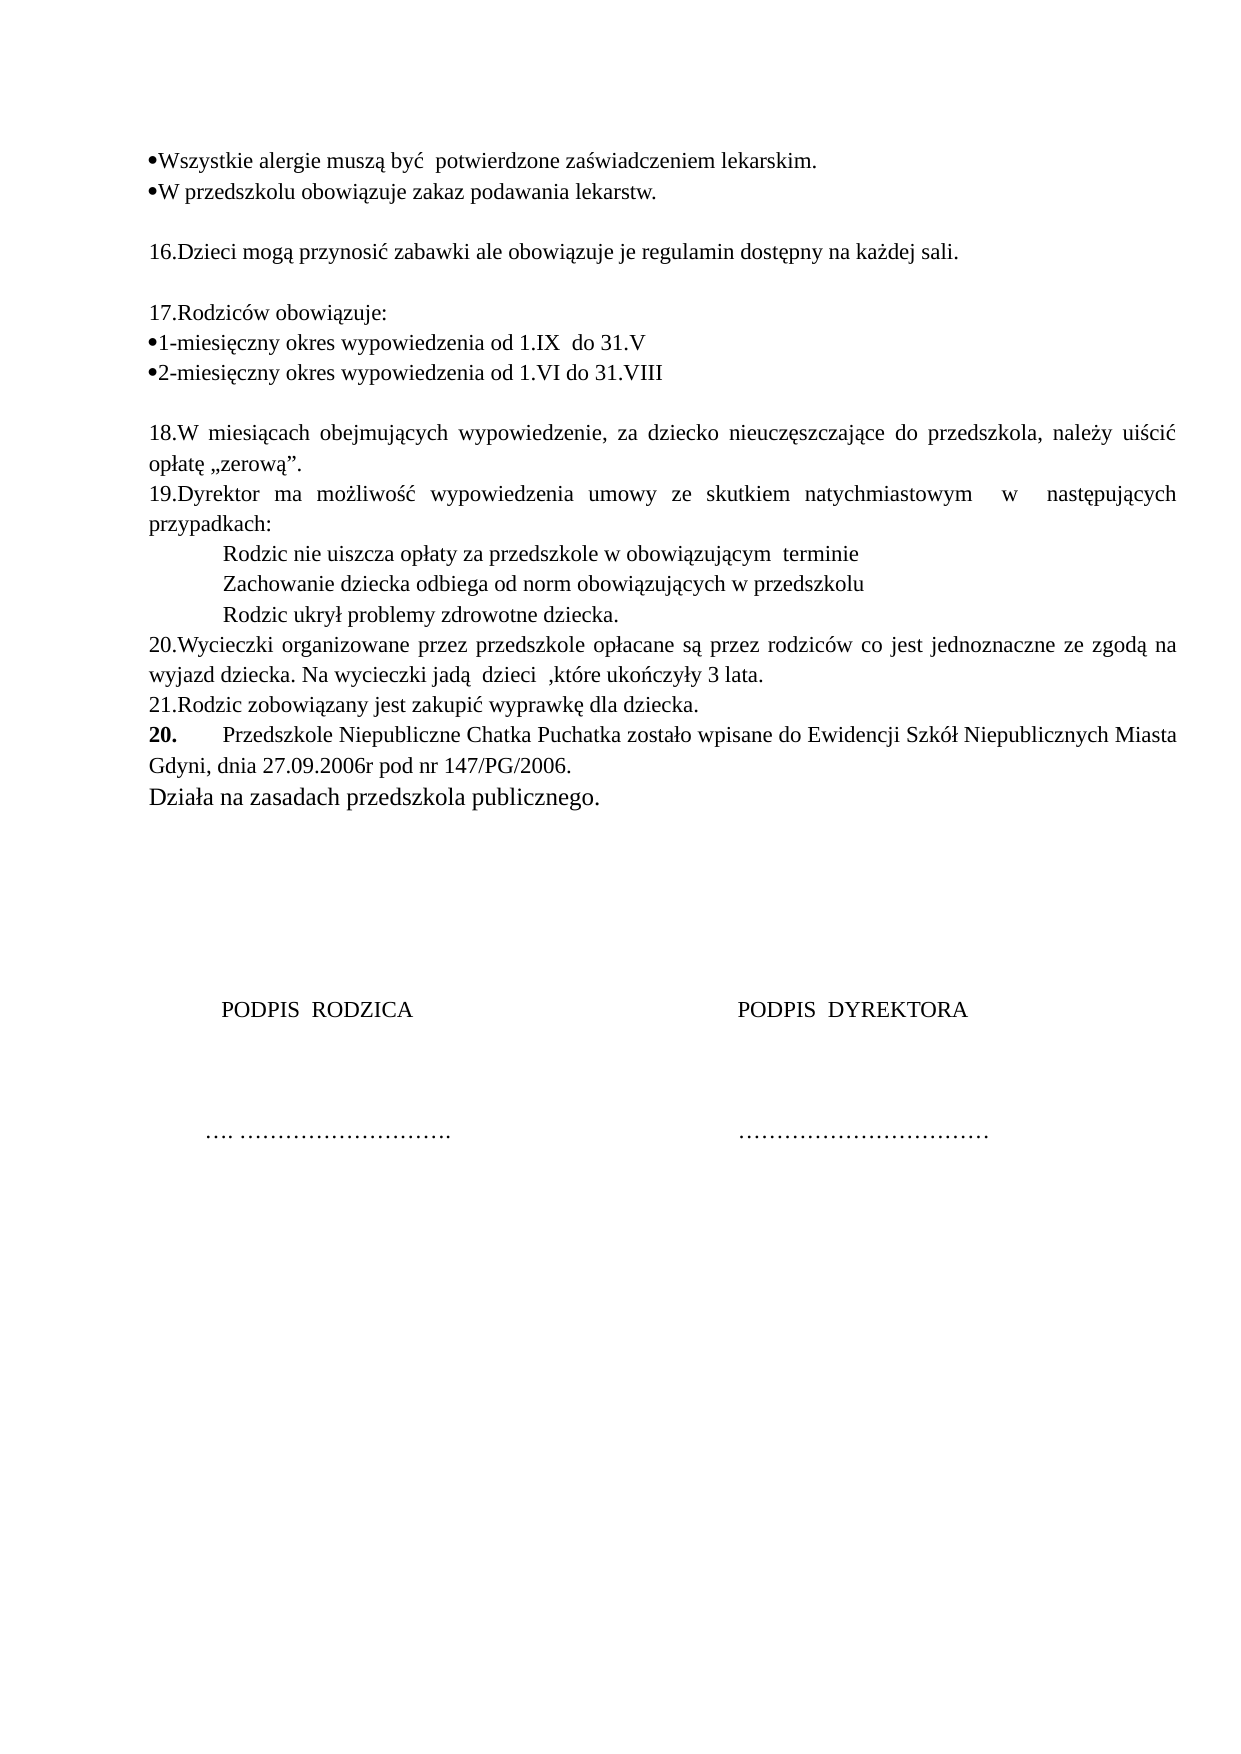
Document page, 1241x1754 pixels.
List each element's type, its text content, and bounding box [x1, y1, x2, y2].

list Rodzic zobowiązany jest zakupić wyprawkę dla dziecka. [148, 691, 1178, 718]
list Zachowanie dziecka odbiega od norm obowiązujących w przedszkolu [148, 571, 1178, 597]
list PODPIS RODZICA PODPIS DYREKTORA [221, 996, 1178, 1053]
list Dzieci mogą przynosić zabawki ale obowiązuje je regulamin dostępny na każdej sali. [148, 238, 1178, 264]
list Rodziców obowiązuje: [148, 299, 1178, 325]
list 1-miesięczny okres wypowiedzenia od 1.IX do 31.V [148, 329, 1178, 355]
list …. ………………………. …………………………… [73, 1117, 1178, 1143]
list 20. Przedszkole Niepubliczne Chatka Puchatka zostało wpisane do Ewidencji Szkół Niepublicznych Miasta Gdyni, dnia 27.09.2006r pod nr 147/PG/2006. [148, 722, 1178, 778]
list Dyrektor ma możliwość wypowiedzenia umowy ze skutkiem natychmiastowym w następujących przypadkach: [148, 480, 1178, 536]
list Wycieczki organizowane przez przedszkole opłacane są przez rodziców co jest jednoznaczne ze zgodą na wyjazd dziecka. Na wycieczki jadą dzieci ,które ukończyły 3 lata. [148, 631, 1178, 687]
list Rodzic ukrył problemy zdrowotne dziecka. [148, 601, 1178, 627]
list W przedszkolu obowiązuje zakaz podawania lekarstw. [148, 178, 1178, 204]
list 2-miesięczny okres wypowiedzenia od 1.VI do 31.VIII [148, 359, 1178, 385]
text Działa na zasadach przedszkola publicznego. [148, 782, 1178, 811]
list Rodzic nie uiszcza opłaty za przedszkole w obowiązującym terminie [148, 540, 1178, 567]
list Wszystkie alergie muszą być potwierdzone zaświadczeniem lekarskim. [148, 148, 1178, 174]
list W miesiącach obejmujących wypowiedzenie, za dziecko nieuczęszczające do przedszkola, należy uiścić opłatę „zerową”. [148, 419, 1178, 476]
